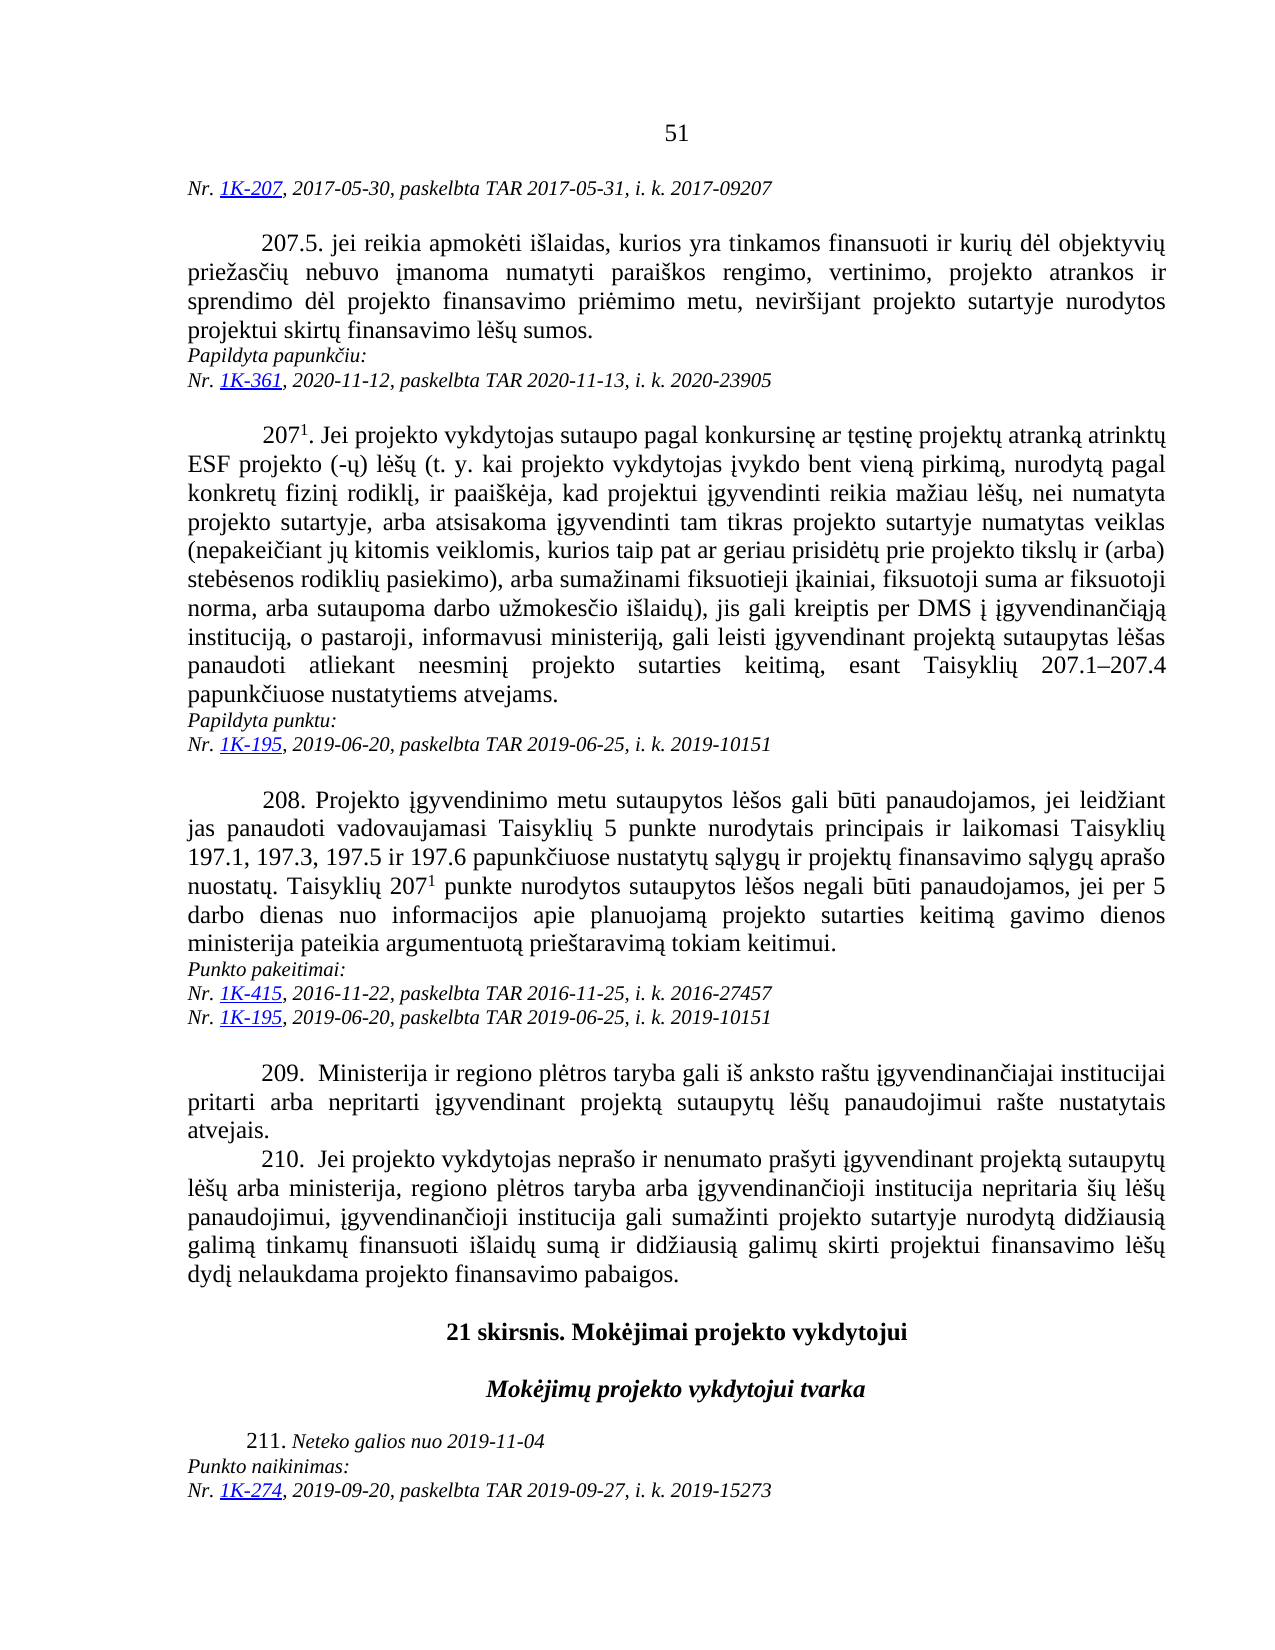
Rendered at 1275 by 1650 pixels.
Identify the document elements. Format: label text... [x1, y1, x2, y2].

subtitle 21 skirsnis. Mokėjimai projekto vykdytojui [246, 1317, 1107, 1346]
text Papildyta papunkčiu: [187, 343, 1167, 367]
subtitle Mokėjimų projekto vykdytojui tvarka [187, 1374, 1167, 1403]
text 209. Ministerija ir regiono plėtros taryba gali iš anksto raštu įgyvendinančiajai institucijai pritarti arba nepritarti įgyvendinant projektą sutaupytų lėšų panaudojimui rašte nustatytais atvejais. [187, 1058, 1167, 1144]
text 2071. Jei projekto vykdytojas sutaupo pagal konkursinę ar tęstinę projektų atranką atrinktų ESF projekto (-ų) lėšų (t. y. kai projekto vykdytojas įvykdo bent vieną pirkimą, nurodytą pagal konkretų fizinį rodiklį, ir paaiškėja, kad projektui įgyvendinti reikia mažiau lėšų, nei numatyta projekto sutartyje, arba atsisakoma įgyvendinti tam tikras projekto sutartyje numatytas veiklas (nepakeičiant jų kitomis veiklomis, kurios taip pat ar geriau prisidėtų prie projekto tikslų ir (arba) stebėsenos rodiklių pasiekimo), arba sumažinami fiksuotieji įkainiai, fiksuotoji suma ar fiksuotoji norma, arba sutaupoma darbo užmokesčio išlaidų), jis gali kreiptis per DMS į įgyvendinančiąją instituciją, o pastaroji, informavusi ministeriją, gali leisti įgyvendinant projektą sutaupytas lėšas panaudoti atliekant neesminį projekto sutarties keitimą, esant Taisyklių 207.1–207.4 papunkčiuose nustatytiems atvejams. [187, 420, 1167, 708]
text 207.5. jei reikia apmokėti išlaidas, kurios yra tinkamos finansuoti ir kurių dėl objektyvių priežasčių nebuvo įmanoma numatyti paraiškos rengimo, vertinimo, projekto atrankos ir sprendimo dėl projekto finansavimo priėmimo metu, neviršijant projekto sutartyje nurodytos projektui skirtų finansavimo lėšų sumos. [187, 228, 1167, 343]
text Punkto pakeitimai: [187, 957, 1167, 981]
text Nr. 1K-207, 2017-05-30, paskelbta TAR 2017-05-31, i. k. 2017-09207 [187, 176, 1167, 200]
text Nr. 1K-195, 2019-06-20, paskelbta TAR 2019-06-25, i. k. 2019-10151 [187, 732, 1167, 756]
text Nr. 1K-274, 2019-09-20, paskelbta TAR 2019-09-27, i. k. 2019-15273 [187, 1478, 1167, 1502]
text 208. Projekto įgyvendinimo metu sutaupytos lėšos gali būti panaudojamos, jei leidžiant jas panaudoti vadovaujamasi Taisyklių 5 punkte nurodytais principais ir laikomasi Taisyklių 197.1, 197.3, 197.5 ir 197.6 papunkčiuose nustatytų sąlygų ir projektų finansavimo sąlygų aprašo nuostatų. Taisyklių 2071 punkte nurodytos sutaupytos lėšos negali būti panaudojamos, jei per 5 darbo dienas nuo informacijos apie planuojamą projekto sutarties keitimą gavimo dienos ministerija pateikia argumentuotą prieštaravimą tokiam keitimui. [187, 785, 1167, 957]
text Nr. 1K-195, 2019-06-20, paskelbta TAR 2019-06-25, i. k. 2019-10151 [187, 1005, 1167, 1029]
text Punkto naikinimas: [187, 1453, 1167, 1478]
text Nr. 1K-361, 2020-11-12, paskelbta TAR 2020-11-13, i. k. 2020-23905 [187, 367, 1167, 392]
text 210. Jei projekto vykdytojas neprašo ir nenumato prašyti įgyvendinant projektą sutaupytų lėšų arba ministerija, regiono plėtros taryba arba įgyvendinančioji institucija nepritaria šių lėšų panaudojimui, įgyvendinančioji institucija gali sumažinti projekto sutartyje nurodytą didžiausią galimą tinkamų finansuoti išlaidų sumą ir didžiausią galimų skirti projektui finansavimo lėšų dydį nelaukdama projekto finansavimo pabaigos. [187, 1144, 1167, 1288]
text Papildyta punktu: [187, 708, 1167, 732]
text 211. Neteko galios nuo 2019-11-04 [187, 1427, 1167, 1453]
text Nr. 1K-415, 2016-11-22, paskelbta TAR 2016-11-25, i. k. 2016-27457 [187, 981, 1167, 1005]
